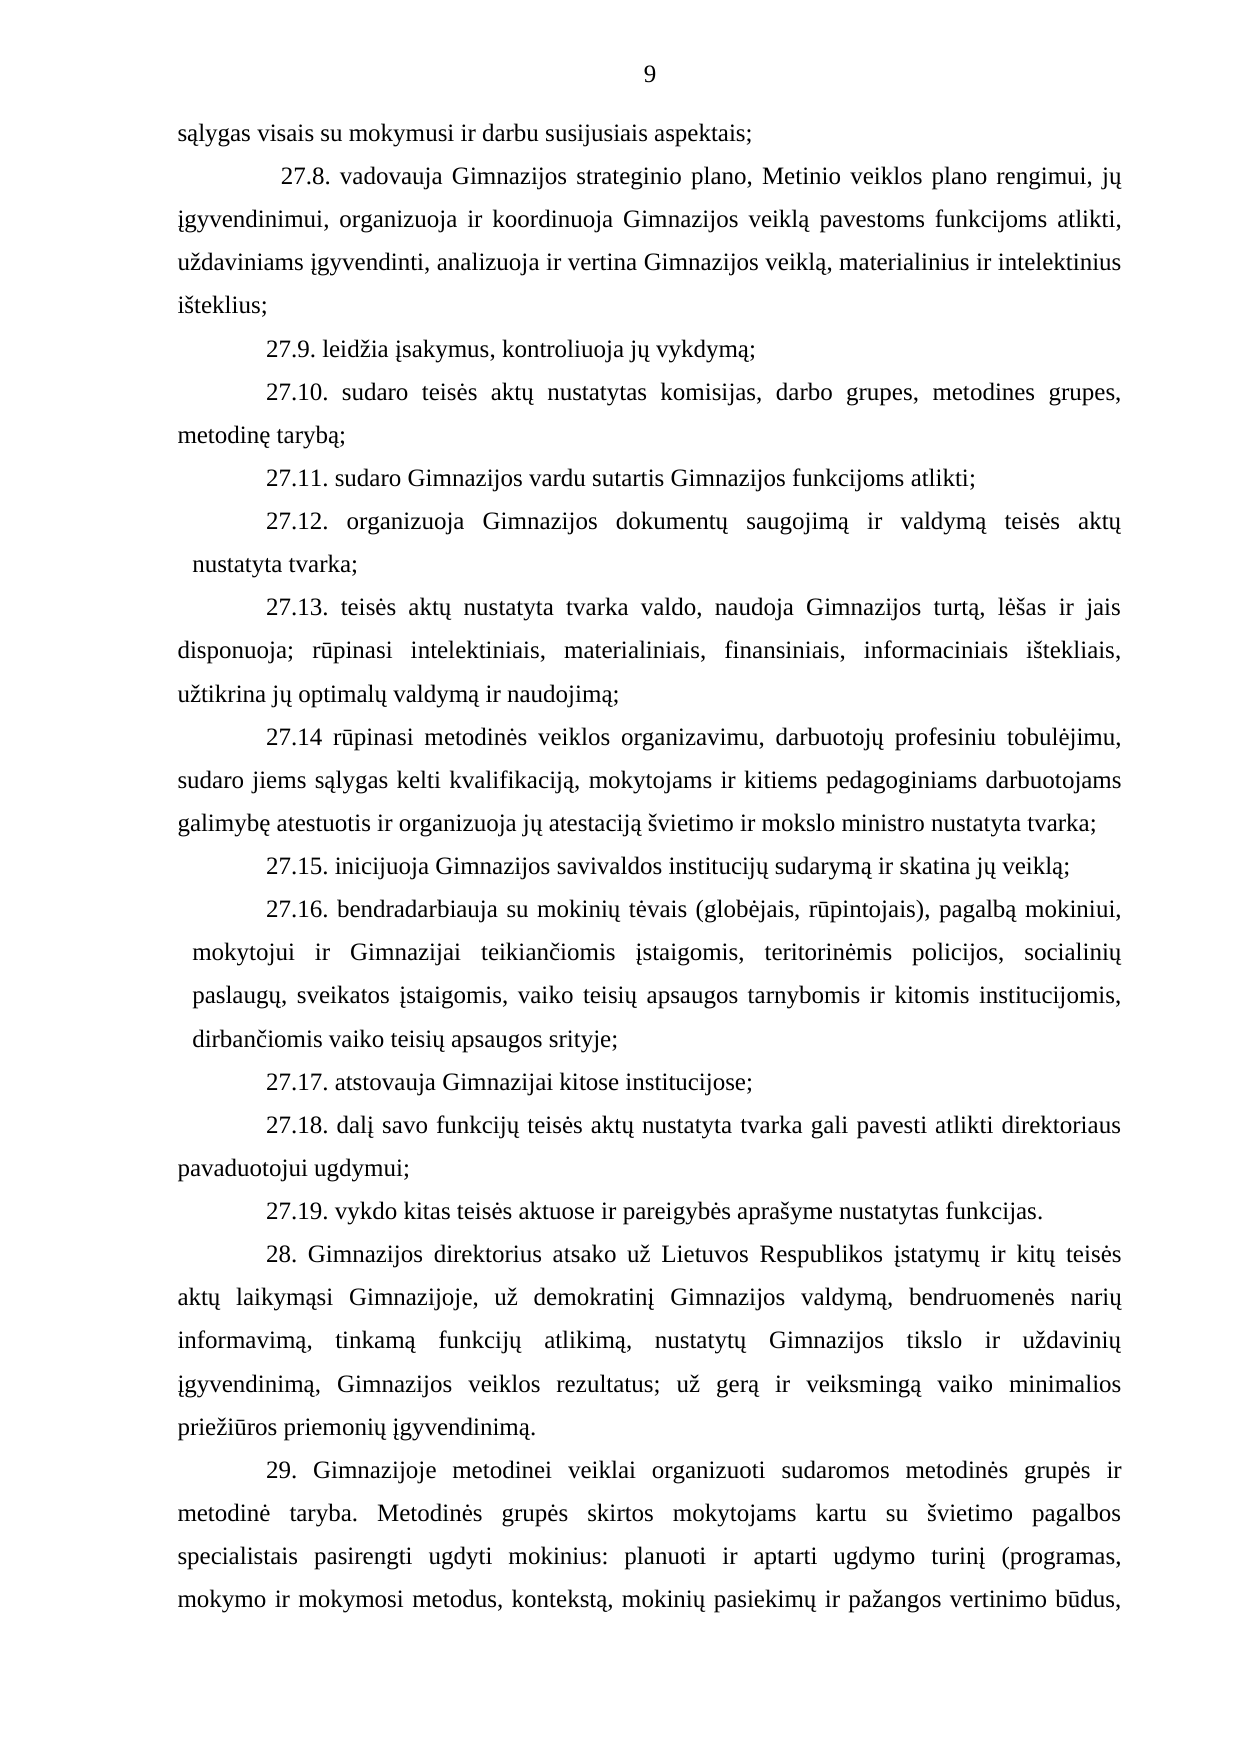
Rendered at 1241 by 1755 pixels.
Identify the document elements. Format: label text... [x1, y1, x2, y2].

text 27.13. teisės aktų nustatyta tvarka valdo, naudoja Gimnazijos turtą, lėšas ir jais disponuoja; rūpinasi intelektiniais, materialiniais, finansiniais, informaciniais ištekliais, užtikrina jų optimalų valdymą ir naudojimą; [177, 592, 1122, 707]
text 27.11. sudaro Gimnazijos vardu sutartis Gimnazijos funkcijoms atlikti; [266, 463, 1122, 492]
text 27.19. vykdo kitas teisės aktuose ir pareigybės aprašyme nustatytas funkcijas. [266, 1196, 1122, 1225]
text 27.18. dalį savo funkcijų teisės aktų nustatyta tvarka gali pavesti atlikti direktoriaus pavaduotojui ugdymui; [177, 1110, 1122, 1182]
text 27.14 rūpinasi metodinės veiklos organizavimu, darbuotojų profesiniu tobulėjimu, sudaro jiems sąlygas kelti kvalifikaciją, mokytojams ir kitiems pedagoginiams darbuotojams galimybę atestuotis ir organizuoja jų atestaciją švietimo ir mokslo ministro nustatyta tvarka; [177, 722, 1122, 837]
text 27.16. bendradarbiauja su mokinių tėvais (globėjais, rūpintojais), pagalbą mokiniui, mokytojui ir Gimnazijai teikiančiomis įstaigomis, teritorinėmis policijos, socialinių paslaugų, sveikatos įstaigomis, vaiko teisių apsaugos tarnybomis ir kitomis institucijomis, dirbančiomis vaiko teisių apsaugos srityje; [192, 894, 1122, 1052]
text 27.8. vadovauja Gimnazijos strateginio plano, Metinio veiklos plano rengimui, jų įgyvendinimui, organizuoja ir koordinuoja Gimnazijos veiklą pavestoms funkcijoms atlikti, uždaviniams įgyvendinti, analizuoja ir vertina Gimnazijos veiklą, materialinius ir intelektinius išteklius; [177, 161, 1122, 319]
text 28. Gimnazijos direktorius atsako už Lietuvos Respublikos įstatymų ir kitų teisės aktų laikymąsi Gimnazijoje, už demokratinį Gimnazijos valdymą, bendruomenės narių informavimą, tinkamą funkcijų atlikimą, nustatytų Gimnazijos tikslo ir uždavinių įgyvendinimą, Gimnazijos veiklos rezultatus; už gerą ir veiksmingą vaiko minimalios priežiūros priemonių įgyvendinimą. [177, 1239, 1122, 1441]
text 27.17. atstovauja Gimnazijai kitose institucijose; [266, 1067, 1122, 1096]
text 27.9. leidžia įsakymus, kontroliuoja jų vykdymą; [266, 334, 1122, 362]
text 27.10. sudaro teisės aktų nustatytas komisijas, darbo grupes, metodines grupes, metodinę tarybą; [177, 377, 1122, 449]
text 29. Gimnazijoje metodinei veiklai organizuoti sudaromos metodinės grupės ir metodinė taryba. Metodinės grupės skirtos mokytojams kartu su švietimo pagalbos specialistais pasirengti ugdyti mokinius: planuoti ir aptarti ugdymo turinį (programas, mokymo ir mokymosi metodus, kontekstą, mokinių pasiekimų ir pažangos vertinimo būdus, [177, 1455, 1122, 1613]
text sąlygas visais su mokymusi ir darbu susijusiais aspektais; [177, 118, 1122, 147]
text 27.15. inicijuoja Gimnazijos savivaldos institucijų sudarymą ir skatina jų veiklą; [266, 851, 1122, 880]
text 27.12. organizuoja Gimnazijos dokumentų saugojimą ir valdymą teisės aktų nustatyta tvarka; [192, 506, 1122, 578]
